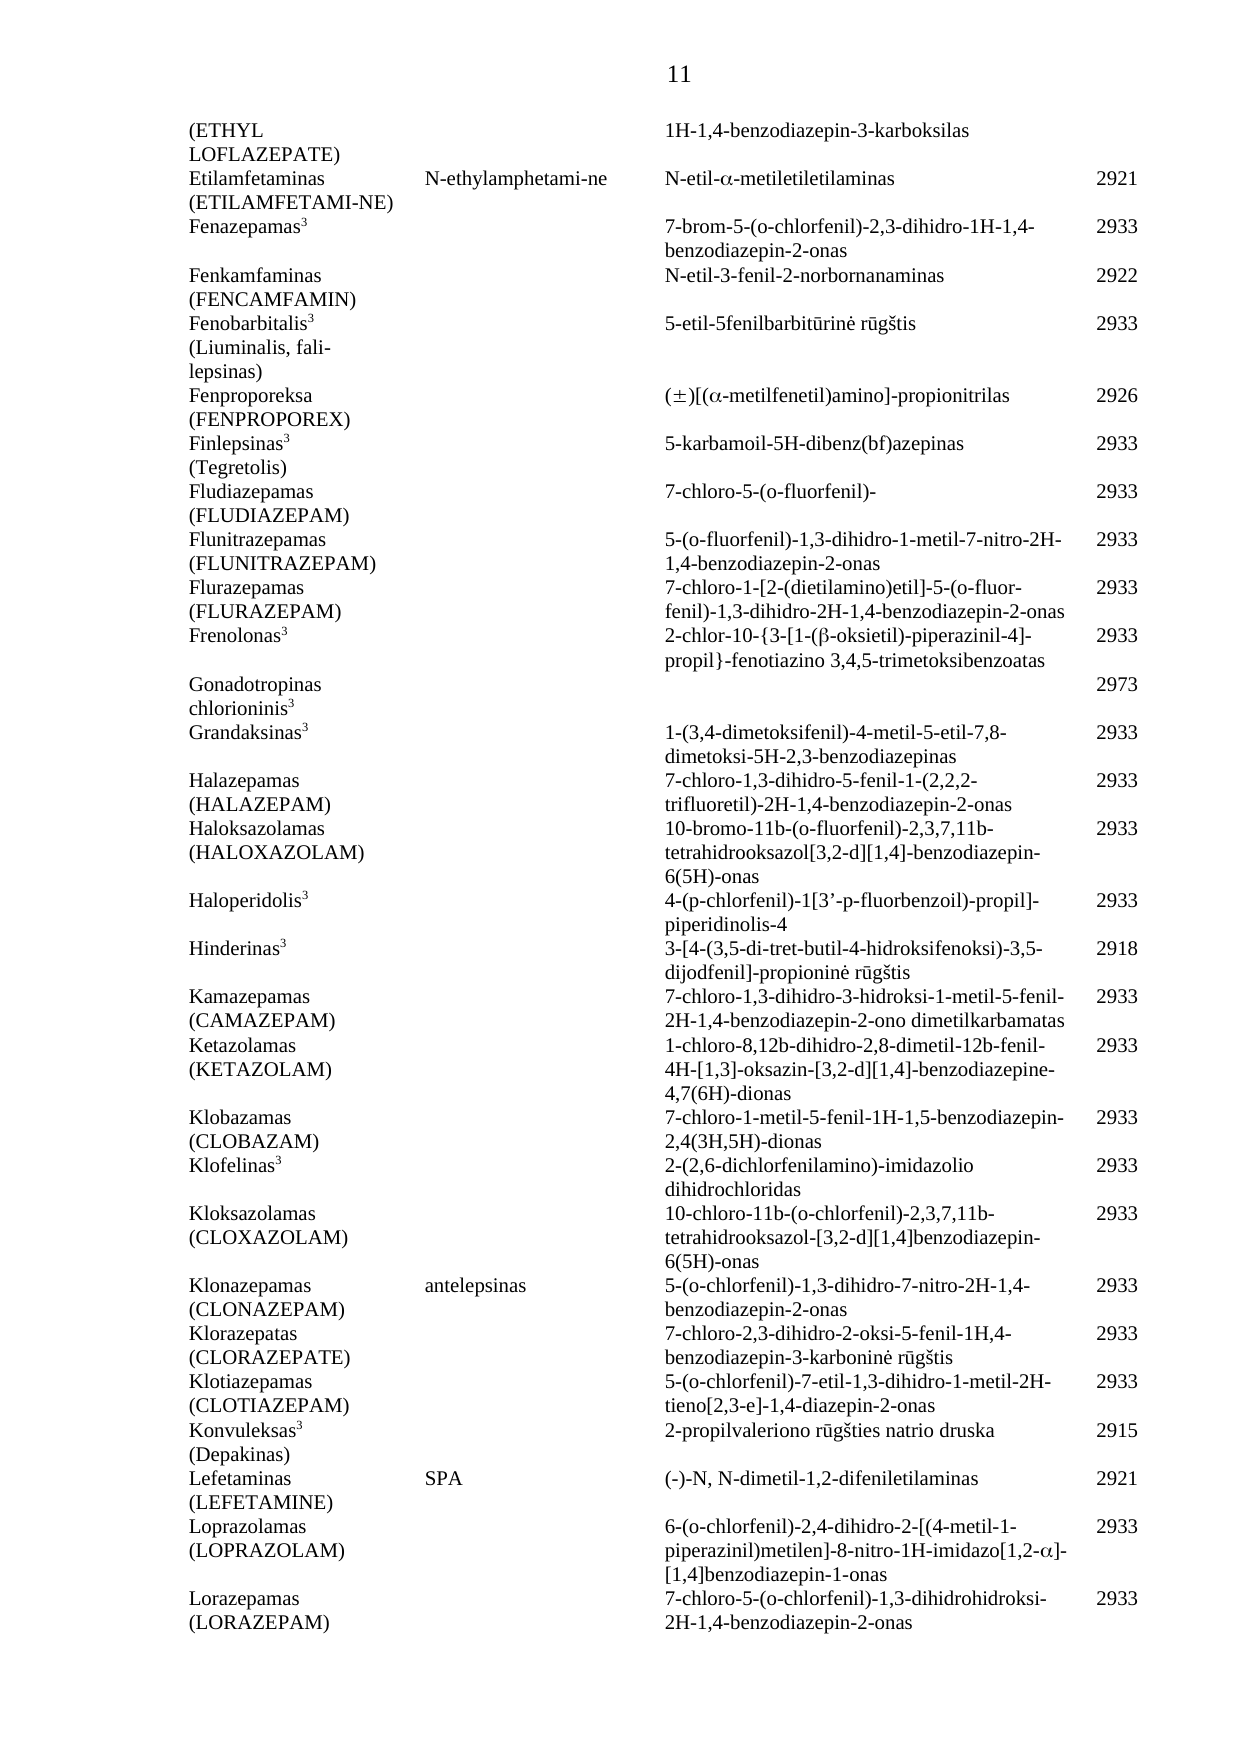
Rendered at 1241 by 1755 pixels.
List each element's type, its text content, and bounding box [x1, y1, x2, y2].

table_cell 2933 [1085, 311, 1181, 383]
table_cell 4-(p-chlorfenil)-1[3’-p-fluorbenzoil)-propil]-piperidinolis-4 [653, 888, 1085, 936]
table_cell [413, 479, 653, 527]
table_cell ()[(-metilfenetil)amino]-propionitrilas [653, 383, 1085, 431]
table_cell 7-chloro-1,3-dihidro-3-hidroksi-1-metil-5-fenil-2H-1,4-benzodiazepin-2-ono dimetilkarbamatas [653, 984, 1085, 1032]
table_cell Halazepamas (HALAZEPAM) [177, 768, 413, 816]
table_cell [413, 118, 653, 166]
table_cell 2933 [1085, 816, 1181, 888]
table_cell 5-(o-fluorfenil)-1,3-dihidro-1-metil-7-nitro-2H-1,4-benzodiazepin-2-onas [653, 527, 1085, 575]
table_cell N-etil--metiletiletilaminas [653, 166, 1085, 214]
table_cell N-etil-3-fenil-2-norbornanaminas [653, 263, 1085, 311]
table_cell Flunitrazepamas (FLUNITRAZEPAM) [177, 527, 413, 575]
table_cell Kamazepamas (CAMAZEPAM) [177, 984, 413, 1032]
table_cell 2-chlor-10-{3-[1-(-oksietil)-piperazinil-4]-propil}-fenotiazino 3,4,5-trimetoksibenzoatas [653, 624, 1085, 672]
table_cell 5-(o-chlorfenil)-7-etil-1,3-dihidro-1-metil-2H-tieno[2,3-e]-1,4-diazepin-2-onas [653, 1369, 1085, 1417]
table_cell 2-propilvaleriono rūgšties natrio druska [653, 1418, 1085, 1466]
table_cell Gonadotropinas chlorioninis3 [177, 672, 413, 720]
table_cell SPA [413, 1466, 653, 1514]
table_cell 2933 [1085, 720, 1181, 768]
table_cell [1085, 118, 1181, 166]
table_cell [413, 1369, 653, 1417]
table_cell 5-(o-chlorfenil)-1,3-dihidro-7-nitro-2H-1,4-benzodiazepin-2-onas [653, 1273, 1085, 1321]
table_cell Fludiazepamas (FLUDIAZEPAM) [177, 479, 413, 527]
table_cell 7-brom-5-(o-chlorfenil)-2,3-dihidro-1H-1,4-benzodiazepin-2-onas [653, 214, 1085, 262]
table_cell [413, 431, 653, 479]
table_cell [413, 1201, 653, 1273]
table_cell [413, 768, 653, 816]
table_cell Haloperidolis3 [177, 888, 413, 936]
table_cell Grandaksinas3 [177, 720, 413, 768]
table_cell 2933 [1085, 479, 1181, 527]
table_cell 3-[4-(3,5-di-tret-butil-4-hidroksifenoksi)-3,5-dijodfenil]-propioninė rūgštis [653, 936, 1085, 984]
table_cell Fenobarbitalis3 (Liuminalis, fali-lepsinas) [177, 311, 413, 383]
table_cell Etilamfetaminas (ETILAMFETAMI-NE) [177, 166, 413, 214]
table_cell [413, 1105, 653, 1153]
table_cell 7-chloro-1-[2-(dietilamino)etil]-5-(o-fluor-fenil)-1,3-dihidro-2H-1,4-benzodiazepin-2-onas [653, 575, 1085, 623]
table_cell Fenazepamas3 [177, 214, 413, 262]
table_cell 2918 [1085, 936, 1181, 984]
table_cell Hinderinas3 [177, 936, 413, 984]
table_cell [413, 263, 653, 311]
table_cell 2933 [1085, 768, 1181, 816]
table_cell [653, 672, 1085, 720]
table_cell Fenproporeksa (FENPROPOREX) [177, 383, 413, 431]
table_cell Klofelinas3 [177, 1153, 413, 1201]
table_cell 2921 [1085, 166, 1181, 214]
table_cell 2933 [1085, 214, 1181, 262]
table_cell 2933 [1085, 1369, 1181, 1417]
table_cell Haloksazolamas (HALOXAZOLAM) [177, 816, 413, 888]
table_cell 7-chloro-5-(o-chlorfenil)-1,3-dihidrohidroksi-2H-1,4-benzodiazepin-2-onas [653, 1586, 1085, 1634]
table_cell Loprazolamas (LOPRAZOLAM) [177, 1514, 413, 1586]
table_cell 2933 [1085, 1273, 1181, 1321]
table_cell 2933 [1085, 575, 1181, 623]
table_cell 2933 [1085, 1153, 1181, 1201]
table_cell Fenkamfaminas (FENCAMFAMIN) [177, 263, 413, 311]
table_cell Finlepsinas3 (Tegretolis) [177, 431, 413, 479]
table_cell [413, 1514, 653, 1586]
table_cell 2926 [1085, 383, 1181, 431]
table_cell [413, 984, 653, 1032]
table_cell Lefetaminas (LEFETAMINE) [177, 1466, 413, 1514]
table_cell 7-chloro-1-metil-5-fenil-1H-1,5-benzodiazepin-2,4(3H,5H)-dionas [653, 1105, 1085, 1153]
table_cell Klobazamas (CLOBAZAM) [177, 1105, 413, 1153]
table_cell 2-(2,6-dichlorfenilamino)-imidazolio dihidrochloridas [653, 1153, 1085, 1201]
table_cell Klonazepamas (CLONAZEPAM) [177, 1273, 413, 1321]
table_cell (-)-N, N-dimetil-1,2-difeniletilaminas [653, 1466, 1085, 1514]
table_cell 7-chloro-2,3-dihidro-2-oksi-5-fenil-1H,4-benzodiazepin-3-karboninė rūgštis [653, 1321, 1085, 1369]
table_cell 2933 [1085, 888, 1181, 936]
table_cell 1H-1,4-benzodiazepin-3-karboksilas [653, 118, 1085, 166]
table_cell 2922 [1085, 263, 1181, 311]
table_cell 6-(o-chlorfenil)-2,4-dihidro-2-[(4-metil-1-piperazinil)metilen]-8-nitro-1H-imidazo[1,2-]-[1,4]benzodiazepin-1-onas [653, 1514, 1085, 1586]
table_cell [413, 1418, 653, 1466]
table_cell N-ethylamphetami-ne [413, 166, 653, 214]
table_cell [413, 1321, 653, 1369]
table_cell 2933 [1085, 1033, 1181, 1105]
table_cell Flurazepamas (FLURAZEPAM) [177, 575, 413, 623]
table_cell [413, 214, 653, 262]
table_cell 2921 [1085, 1466, 1181, 1514]
table_cell 2933 [1085, 1586, 1181, 1634]
table_cell Klorazepatas (CLORAZEPATE) [177, 1321, 413, 1369]
table_cell [413, 720, 653, 768]
table_cell [413, 624, 653, 672]
table_cell 2933 [1085, 624, 1181, 672]
table_cell Konvuleksas3 (Depakinas) [177, 1418, 413, 1466]
table_cell 2933 [1085, 527, 1181, 575]
table_cell [413, 816, 653, 888]
table_cell 5-karbamoil-5H-dibenz(bf)azepinas [653, 431, 1085, 479]
table_cell (ETHYL LOFLAZEPATE) [177, 118, 413, 166]
table_cell [413, 1153, 653, 1201]
table_cell 1-chloro-8,12b-dihidro-2,8-dimetil-12b-fenil-4H-[1,3]-oksazin-[3,2-d][1,4]-benzodiazepine-4,7(6H)-dionas [653, 1033, 1085, 1105]
table_cell Ketazolamas (KETAZOLAM) [177, 1033, 413, 1105]
table_cell Frenolonas3 [177, 624, 413, 672]
table_cell Klotiazepamas (CLOTIAZEPAM) [177, 1369, 413, 1417]
table_cell [413, 672, 653, 720]
table_cell antelepsinas [413, 1273, 653, 1321]
table_cell [413, 888, 653, 936]
table_cell 5-etil-5fenilbarbitūrinė rūgštis [653, 311, 1085, 383]
table_cell [413, 575, 653, 623]
table_cell 2933 [1085, 1105, 1181, 1153]
table_cell Kloksazolamas (CLOXAZOLAM) [177, 1201, 413, 1273]
table_cell 2933 [1085, 1514, 1181, 1586]
table_cell Lorazepamas (LORAZEPAM) [177, 1586, 413, 1634]
table_cell 2933 [1085, 431, 1181, 479]
table_cell 2915 [1085, 1418, 1181, 1466]
table_cell 2933 [1085, 1201, 1181, 1273]
table_cell [413, 527, 653, 575]
table_cell 2933 [1085, 1321, 1181, 1369]
table_cell [413, 936, 653, 984]
table_cell 7-chloro-1,3-dihidro-5-fenil-1-(2,2,2-trifluoretil)-2H-1,4-benzodiazepin-2-onas [653, 768, 1085, 816]
table_cell 10-bromo-11b-(o-fluorfenil)-2,3,7,11b-tetrahidrooksazol[3,2-d][1,4]-benzodiazepin-6(5H)-onas [653, 816, 1085, 888]
table_cell 2973 [1085, 672, 1181, 720]
table_cell 7-chloro-5-(o-fluorfenil)- [653, 479, 1085, 527]
table_cell [413, 383, 653, 431]
table_cell [413, 1586, 653, 1634]
table_cell [413, 311, 653, 383]
table_cell 10-chloro-11b-(o-chlorfenil)-2,3,7,11b-tetrahidrooksazol-[3,2-d][1,4]benzodiazepin-6(5H)-onas [653, 1201, 1085, 1273]
table_cell 1-(3,4-dimetoksifenil)-4-metil-5-etil-7,8-dimetoksi-5H-2,3-benzodiazepinas [653, 720, 1085, 768]
table_cell [413, 1033, 653, 1105]
table_cell 2933 [1085, 984, 1181, 1032]
